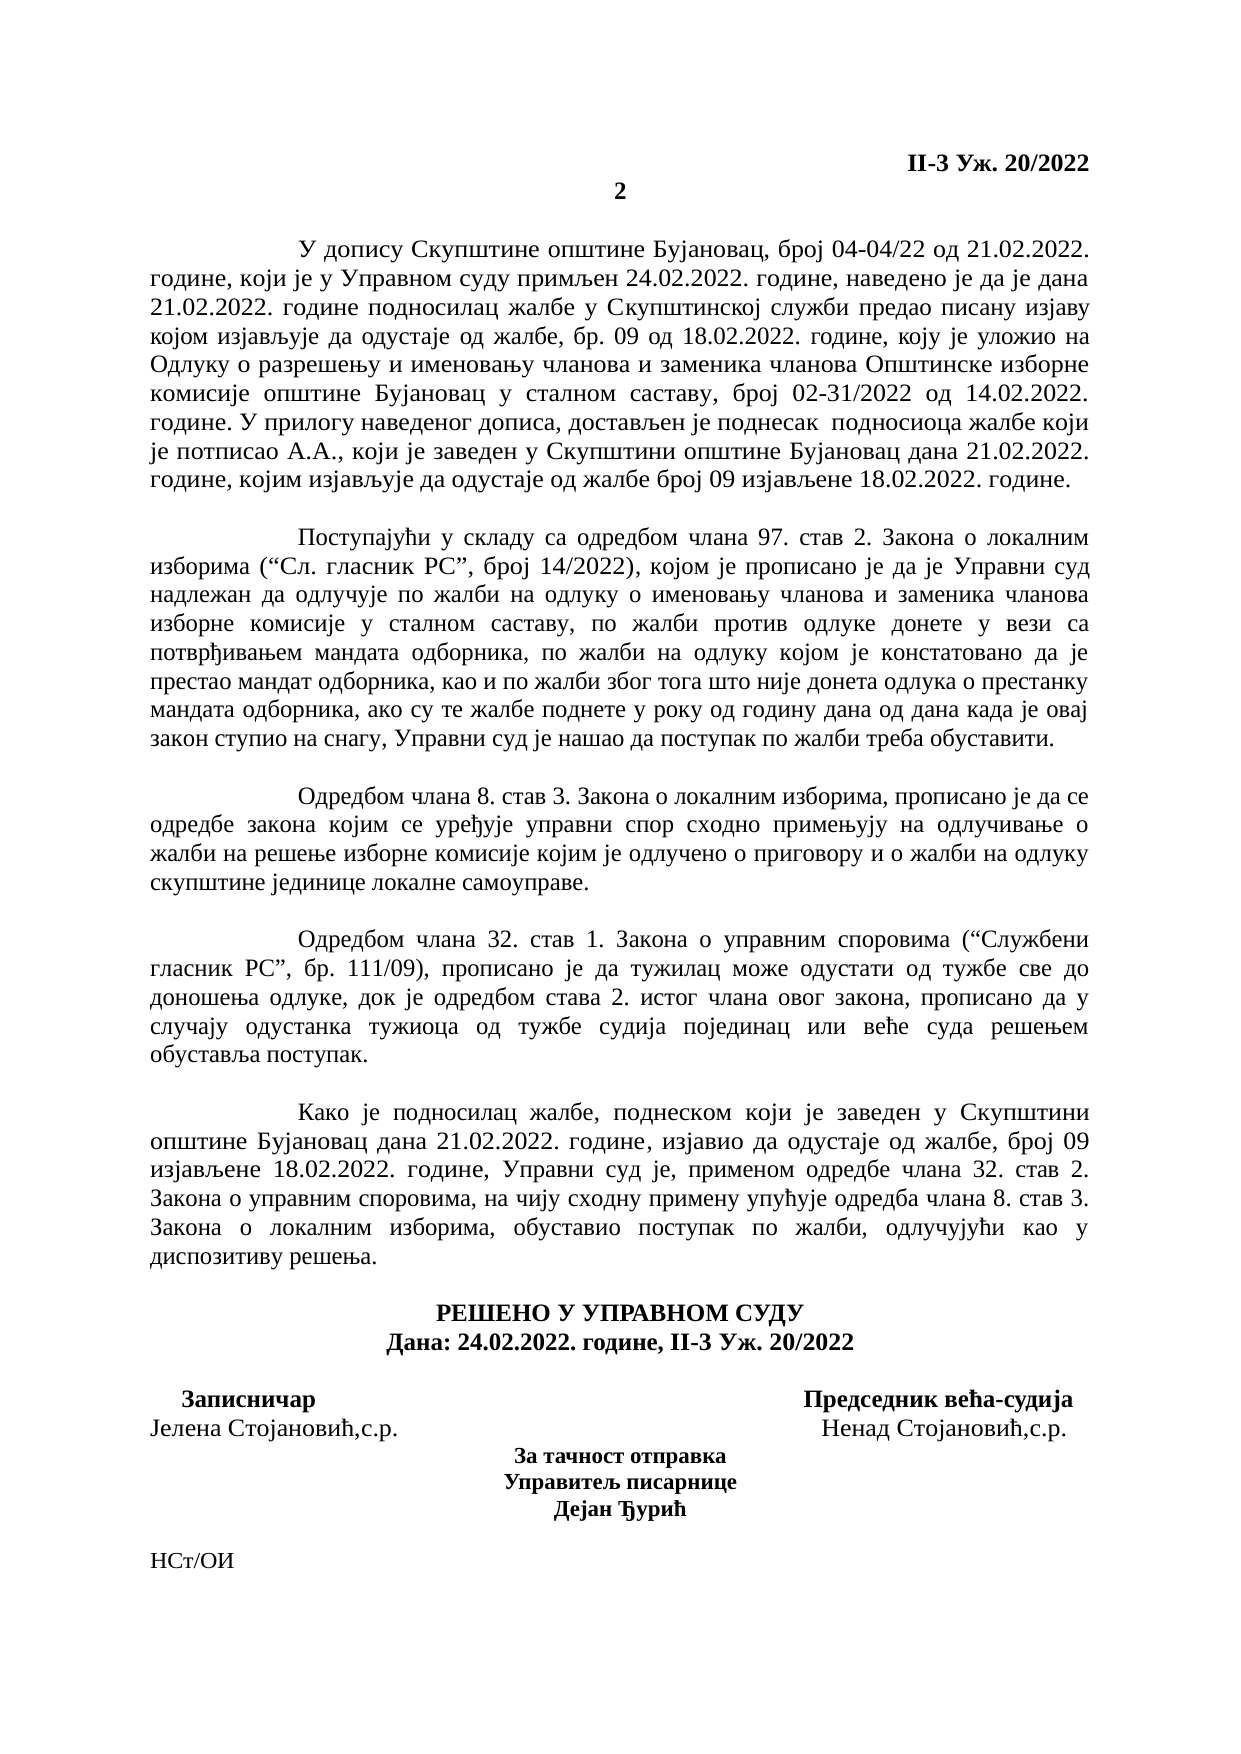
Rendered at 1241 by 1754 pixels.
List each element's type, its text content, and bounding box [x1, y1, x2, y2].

text Дејан Ђурић [150, 1495, 1090, 1521]
text Одредбом члана 8. став 3. Закона о локалним изборима, прописано је да се одредбе закона којим се уређује управни спор сходно примењују на одлучивање о жалби на решење изборне комисије којим је одлучено о приговору и о жалби на одлуку скупштине јединице локалне самоуправе. [150, 781, 1090, 896]
text Одредбом члана 32. став 1. Закона о управним споровима (“Службени гласник РС”, бр. 111/09), прописано је да тужилац може одустати од тужбе све до доношења одлуке, док је одредбом става 2. истог члана овог закона, прописано да у случају одустанка тужиоца од тужбе судија појединац или веће суда решењем обуставља поступак. [150, 924, 1090, 1068]
text Поступајући у складу са одредбом члана 97. став 2. Закона о локалним изборима (“Сл. гласник РС”, број 14/2022), којом је прописано је да је Управни суд надлежан да одлучује по жалби на одлуку о именовању чланова и заменика чланова изборне комисије у сталном саставу, по жалби против одлуке донете у вези са потврђивањем мандата одборника, по жалби на одлуку којом је констатовано да је престао мандат одборника, као и по жалби због тога што није донета одлука о престанку мандата одборника, ако су те жалбе поднете у року од годину дана од дана када је овај закон ступио на снагу, Управни суд је нашао да поступак по жалби треба обуставити. [150, 522, 1090, 752]
text Дана: 24.02.2022. године, II-3 Уж. 20/2022 [150, 1327, 1090, 1356]
text НСт/ОИ [150, 1547, 1090, 1574]
text Како је подносилац жалбе, поднеском који је заведен у Скупштини општине Бујановац дана 21.02.2022. године, изјавио да одустаје од жалбе, број 09 изјављене 18.02.2022. године, Управни суд је, применом одредбе члана 32. став 2. Закона о управним споровима, на чију сходну примену упућује одредба члана 8. став 3. Закона о локалним изборима, обуставио поступак по жалби, одлучујући као у диспозитиву решења. [150, 1097, 1090, 1269]
text Јелена Стојановић,с.р. Ненад Стојановић,с.р. [150, 1413, 1089, 1442]
text Записничар Председник већа-судија [150, 1384, 1090, 1413]
text За тачност отправка [150, 1442, 1090, 1468]
text РЕШЕНО У УПРАВНОМ СУДУ [150, 1298, 1090, 1327]
text Управитељ писарнице [150, 1468, 1090, 1495]
text У допису Скупштине општине Бујановац, број 04-04/22 од 21.02.2022. године, који је у Управном суду примљен 24.02.2022. године, наведено је да је дана 21.02.2022. године подносилац жалбе у Скупштинској служби предао писану изјаву којом изјављује да одустаје од жалбе, бр. 09 од 18.02.2022. године, коју је уложио на Одлуку о разрешењу и именовању чланова и заменика чланова Општинске изборне комисије општине Бујановац у сталном саставу, број 02-31/2022 од 14.02.2022. године. У прилогу наведеног дописа, достављен је поднесак подносиоца жалбе који је потписао А.А., који је заведен у Скупштини општине Бујановац дана 21.02.2022. године, којим изјављује да одустаје од жалбе број 09 изјављене 18.02.2022. године. [150, 234, 1090, 493]
